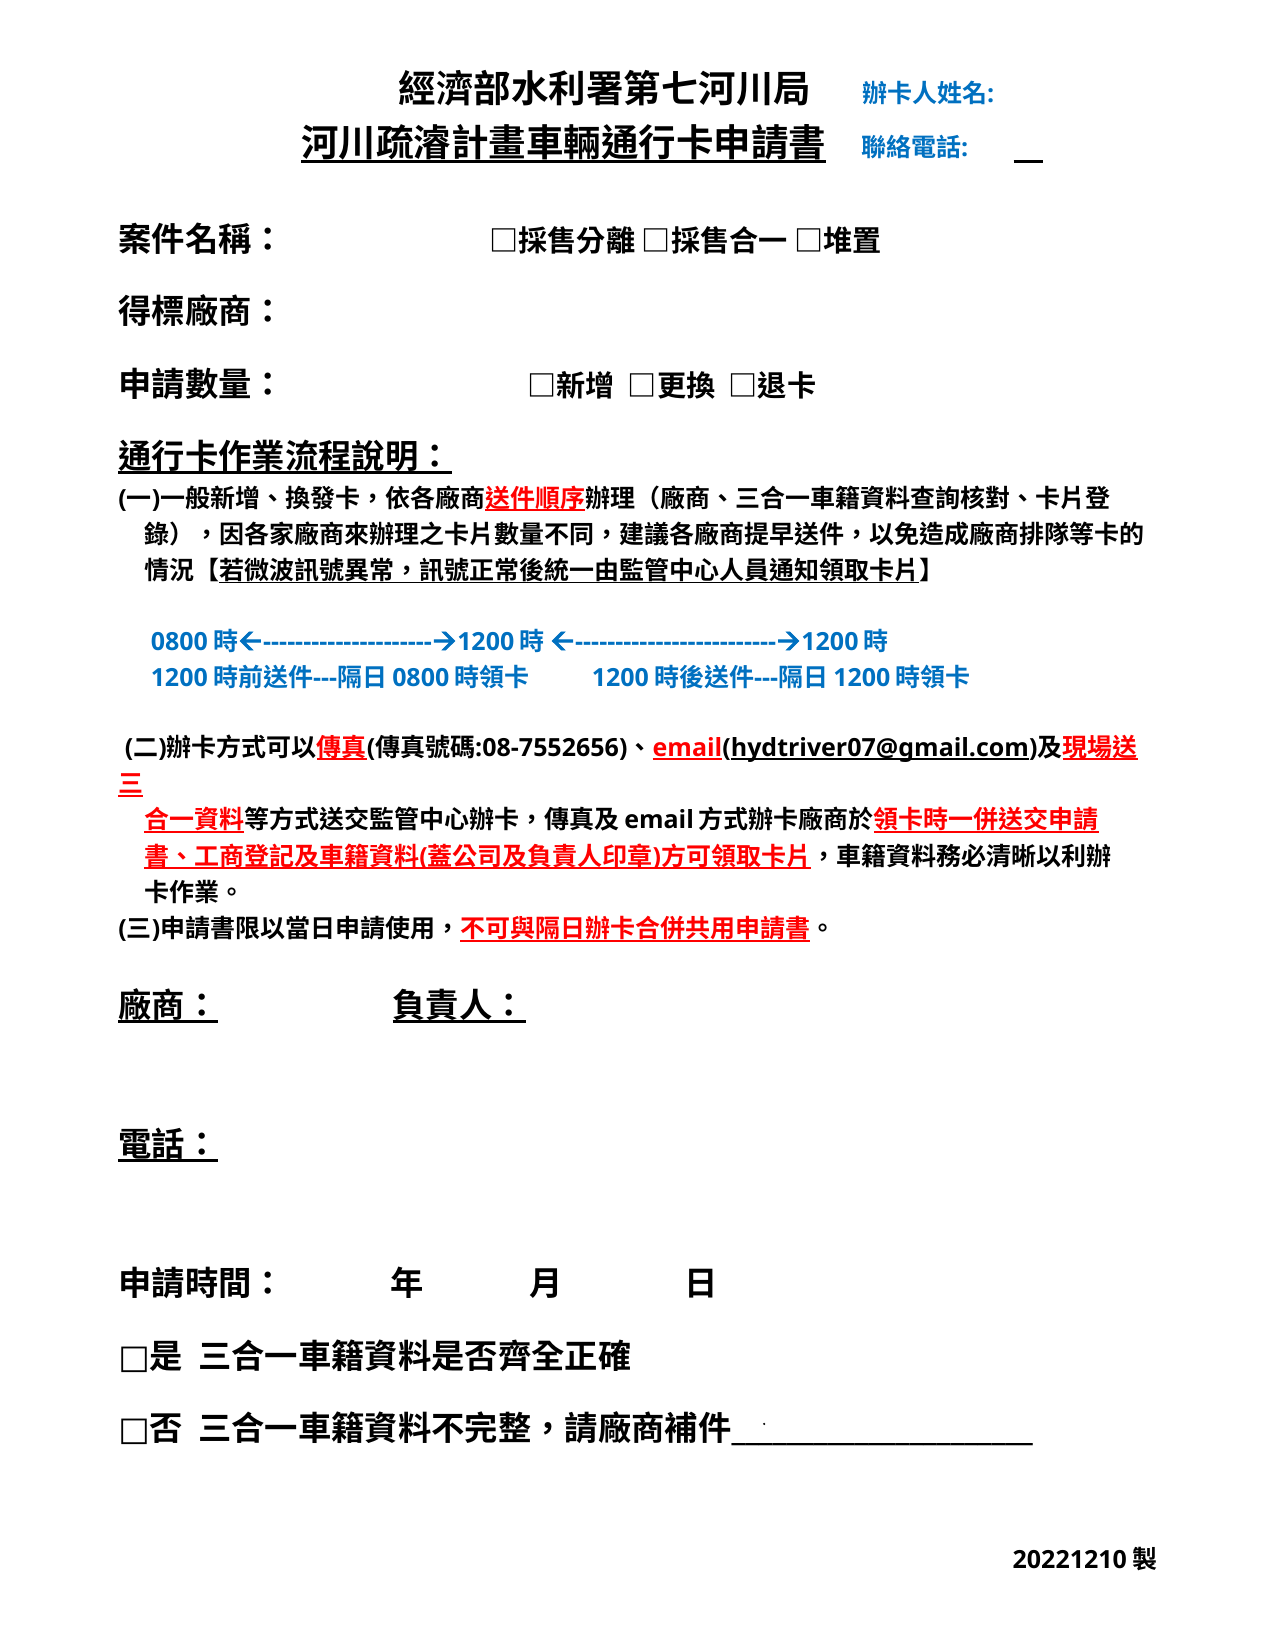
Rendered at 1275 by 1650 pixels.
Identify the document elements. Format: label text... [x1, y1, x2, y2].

text 河川疏濬計畫車輛通行卡申請書 聯絡電話: [118, 113, 1157, 168]
text (一)一般新增、換發卡，依各廠商送件順序辦理（廠商、三合一車籍資料查詢核對、卡片登 [118, 478, 1157, 514]
text 申請時間： 年 月 日 [118, 1257, 1157, 1305]
text (三)申請書限以當日申請使用，不可與隔日辦卡合併共用申請書。 [118, 909, 1157, 945]
text □否 三合一車籍資料不完整，請廠商補件______________________ [118, 1402, 1157, 1451]
text (二)辦卡方式可以傳真(傳真號碼:08-7552656)、email(hydtriver07@gmail.com)及現場送三 [118, 727, 1157, 800]
text 廠商： 負責人： [118, 979, 1157, 1027]
text 通行卡作業流程說明： [118, 430, 1057, 478]
text 合一資料等方式送交監管中心辦卡，傳真及email方式辦卡廠商於領卡時一併送交申請 [118, 800, 1157, 836]
text 情況【若微波訊號異常，訊號正常後統一由監管中心人員通知領取卡片】 [118, 551, 1157, 587]
text 錄），因各家廠商來辦理之卡片數量不同，建議各廠商提早送件，以免造成廠商排隊等卡的 [118, 514, 1157, 551]
text 經濟部水利署第七河川局 辦卡人姓名: [118, 59, 1157, 113]
text 1200時前送件---隔日0800時領卡 1200時後送件---隔日1200時領卡 [118, 657, 1157, 693]
text 書、工商登記及車籍資料(蓋公司及負責人印章)方可領取卡片，車籍資料務必清晰以利辦 [118, 836, 1157, 872]
text 卡作業。 [118, 872, 1157, 909]
text 0800時---------------------1200時 -------------------------1200時 [118, 621, 1157, 657]
text 案件名稱： □採售分離 □採售合一 □堆置 [118, 213, 1157, 261]
text 電話： [118, 1118, 1157, 1166]
text □是 三合一車籍資料是否齊全正確 [118, 1329, 1157, 1378]
text 得標廠商： [118, 285, 1157, 333]
text 申請數量： □新增 □更換 □退卡 [118, 358, 1157, 406]
